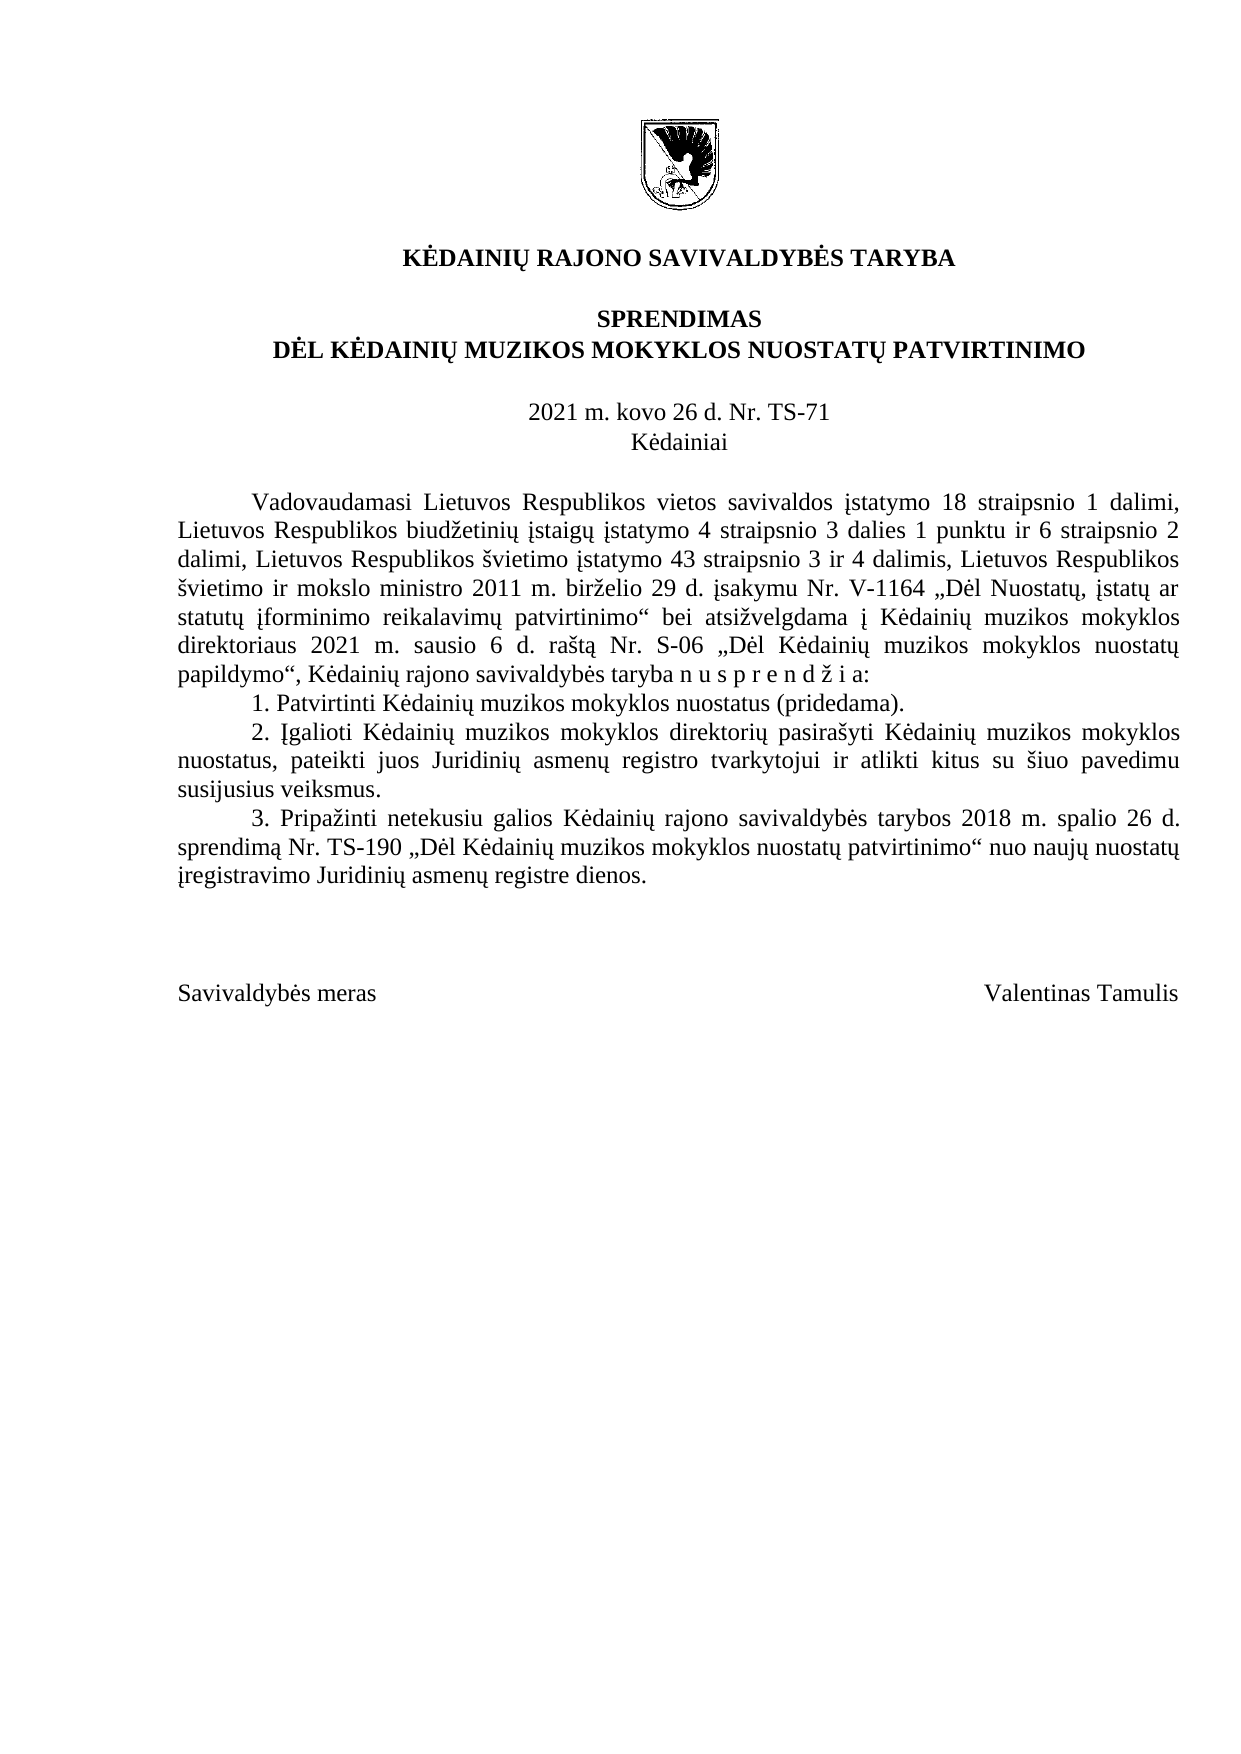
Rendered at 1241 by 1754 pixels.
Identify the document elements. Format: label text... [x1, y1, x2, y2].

text Kėdainiai [177, 427, 1181, 456]
text 2021 m. kovo 26 d. Nr. TS-71 [177, 397, 1181, 425]
text Savivaldybės meras Valentinas Tamulis [177, 978, 1181, 1006]
text 2. Įgalioti Kėdainių muzikos mokyklos direktorių pasirašyti Kėdainių muzikos mokyklos nuostatus, pateikti juos Juridinių asmenų registro tvarkytojui ir atlikti kitus su šiuo pavedimu susijusius veiksmus. [177, 717, 1181, 803]
text SPRENDIMAS [177, 304, 1181, 333]
text DĖL KĖDAINIŲ MUZIKOS MOKYKLOS NUOSTATŲ PATVIRTINIMO [177, 335, 1181, 364]
text 3. Pripažinti netekusiu galios Kėdainių rajono savivaldybės tarybos 2018 m. spalio 26 d. sprendimą Nr. TS-190 „Dėl Kėdainių muzikos mokyklos nuostatų patvirtinimo“ nuo naujų nuostatų įregistravimo Juridinių asmenų registre dienos. [177, 803, 1181, 889]
text kėdainių rajono savivaldybėS TARYBA [177, 243, 1181, 272]
text 1. Patvirtinti Kėdainių muzikos mokyklos nuostatus (pridedama). [177, 688, 1181, 717]
text Vadovaudamasi Lietuvos Respublikos vietos savivaldos įstatymo 18 straipsnio 1 dalimi, Lietuvos Respublikos biudžetinių įstaigų įstatymo 4 straipsnio 3 dalies 1 punktu ir 6 straipsnio 2 dalimi, Lietuvos Respublikos švietimo įstatymo 43 straipsnio 3 ir 4 dalimis, Lietuvos Respublikos švietimo ir mokslo ministro 2011 m. birželio 29 d. įsakymu Nr. V-1164 „Dėl Nuostatų, įstatų ar statutų įforminimo reikalavimų patvirtinimo“ bei atsižvelgdama į Kėdainių muzikos mokyklos direktoriaus 2021 m. sausio 6 d. raštą Nr. S-06 „Dėl Kėdainių muzikos mokyklos nuostatų papildymo“, Kėdainių rajono savivaldybės taryba n u s p r e n d ž i a: [177, 487, 1181, 688]
